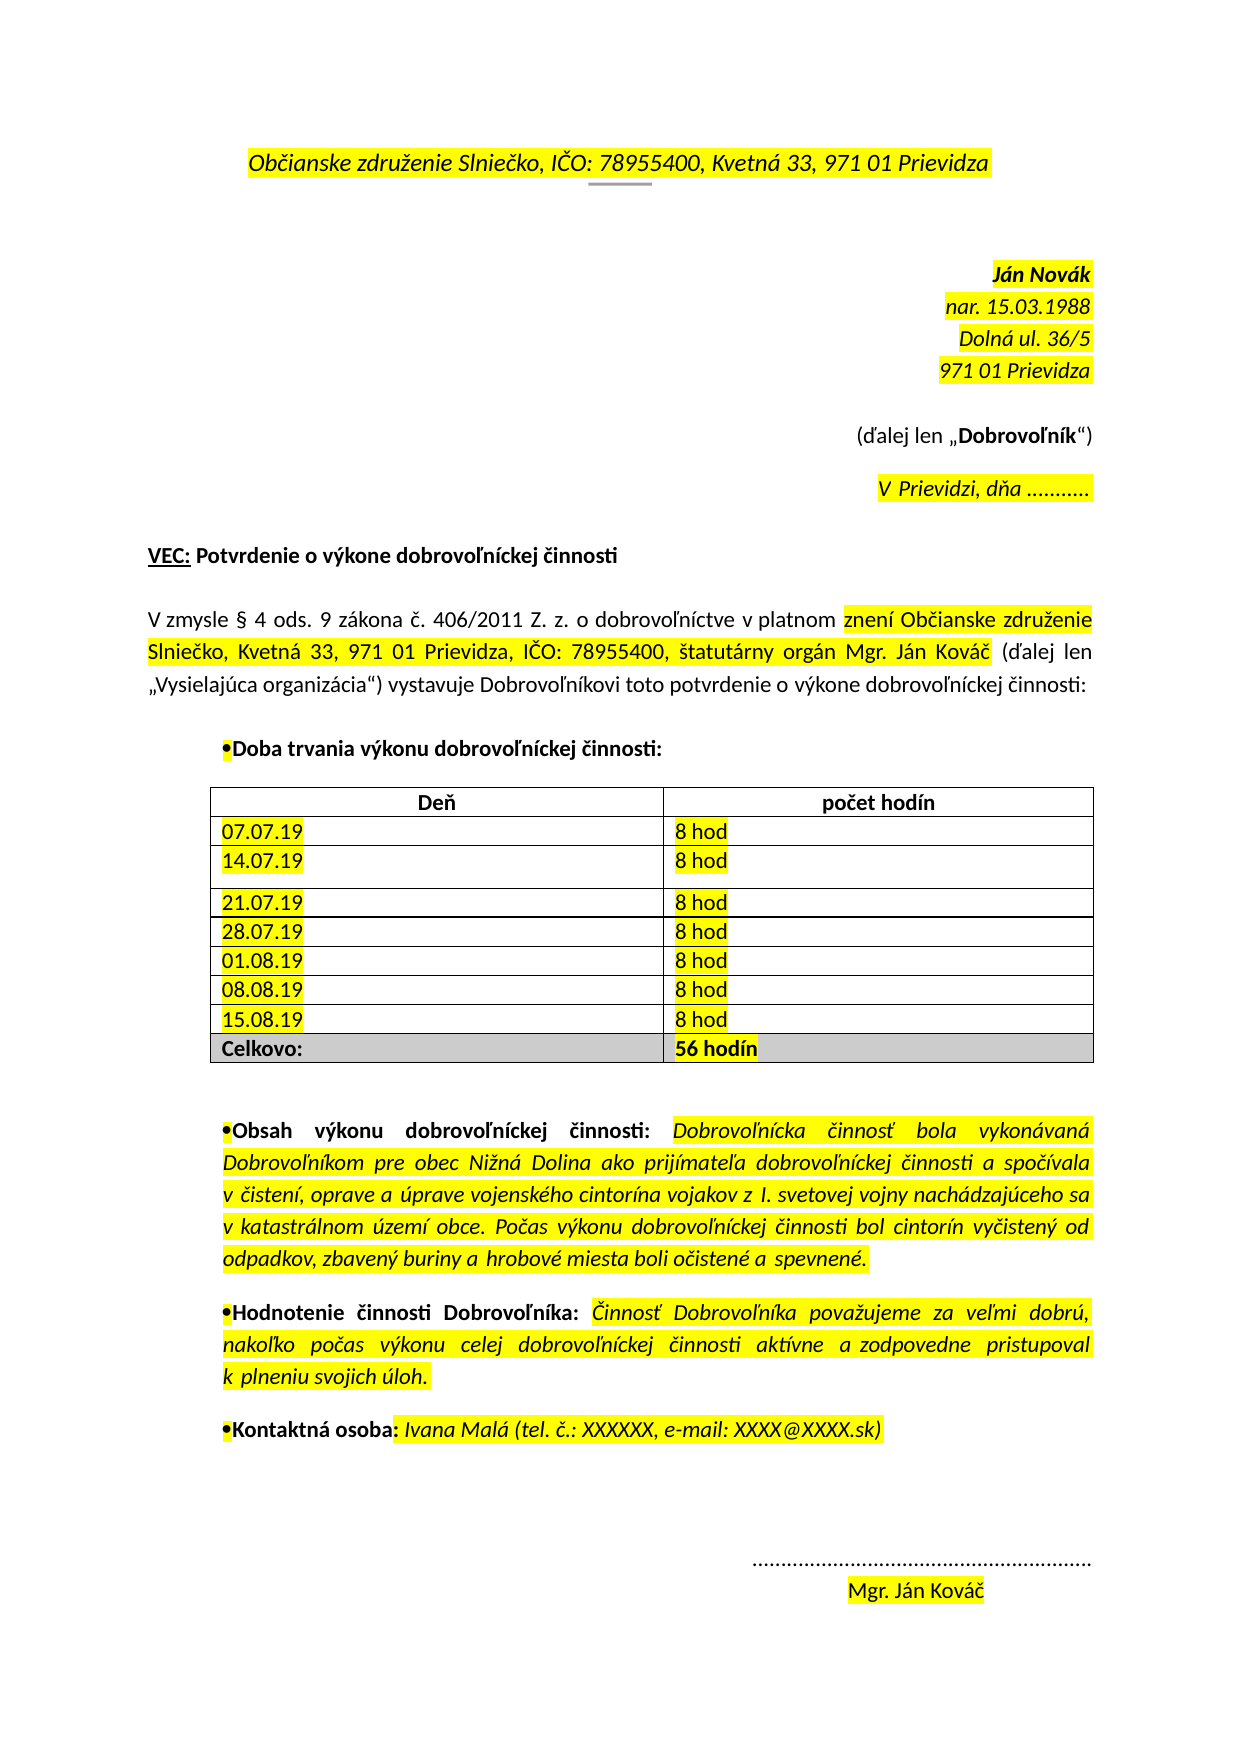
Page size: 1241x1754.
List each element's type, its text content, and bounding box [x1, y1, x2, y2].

table_cell 14.07.19 [211, 846, 663, 887]
table_cell 8 hod [664, 947, 1093, 974]
text Mgr. Ján Kováč [811, 1576, 1093, 1604]
table_cell 56 hodín [664, 1034, 1093, 1062]
table_cell 28.07.19 [211, 918, 663, 946]
table_cell 8 hod [664, 846, 1093, 887]
text VEC: Potvrdenie o výkone dobrovoľníckej činnosti [148, 541, 1093, 569]
table_cell Celkovo: [211, 1034, 663, 1062]
text Dolná ul. 36/5 [148, 324, 1093, 352]
text 971 01 Prievidza [148, 356, 1093, 384]
table_cell 8 hod [664, 1005, 1093, 1033]
table_cell 8 hod [664, 817, 1093, 845]
list Hodnotenie činnosti Dobrovoľníka: Činnosť Dobrovoľníka považujeme za veľmi dobrú, nakoľko počas výkonu celej dobrovoľníckej činnosti aktívne a zodpovedne pristupoval k plneniu svojich úloh. [223, 1298, 1093, 1390]
list Doba trvania výkonu dobrovoľníckej činnosti: [223, 734, 1093, 762]
table_header Deň [211, 788, 663, 816]
table_cell 08.08.19 [211, 976, 663, 1004]
text V zmysle § 4 ods. 9 zákona č. 406/2011 Z. z. o dobrovoľníctve v platnom znení Občianske združenie Slniečko, Kvetná 33, 971 01 Prievidza, IČO: 78955400, štatutárny orgán Mgr. Ján Kováč (ďalej len „Vysielajúca organizácia“) vystavuje Dobrovoľníkovi toto potvrdenie o výkone dobrovoľníckej činnosti: [148, 605, 1093, 698]
table_cell 8 hod [664, 976, 1093, 1004]
text (ďalej len „Dobrovoľník“) [148, 421, 1093, 449]
table_cell 01.08.19 [211, 947, 663, 974]
table_cell 8 hod [664, 918, 1093, 946]
table_cell 07.07.19 [211, 817, 663, 845]
list Obsah výkonu dobrovoľníckej činnosti: Dobrovoľnícka činnosť bola vykonávaná Dobrovoľníkom pre obec Nižná Dolina ako prijímateľa dobrovoľníckej činnosti a spočívala v čistení, oprave a úprave vojenského cintorína vojakov z I. svetovej vojny nachádzajúceho sa v katastrálnom území obce. Počas výkonu dobrovoľníckej činnosti bol cintorín vyčistený od odpadkov, zbavený buriny a hrobové miesta boli očistené a spevnené. [223, 1116, 1093, 1273]
text nar. 15.03.1988 [148, 292, 1093, 320]
table_header počet hodín [664, 788, 1093, 816]
text V Prievidzi, dňa ........... [148, 474, 1093, 502]
table_cell 21.07.19 [211, 889, 663, 916]
text Občianske združenie Slniečko, IČO: 78955400, Kvetná 33, 971 01 Prievidza [148, 148, 1093, 178]
table_cell 8 hod [664, 889, 1093, 916]
text ........................................................... [148, 1544, 1093, 1572]
list Kontaktná osoba: Ivana Malá (tel. č.: XXXXXX, e-mail: XXXX@XXXX.sk) [223, 1415, 1093, 1443]
text Ján Novák [148, 260, 1093, 288]
table_cell 15.08.19 [211, 1005, 663, 1033]
